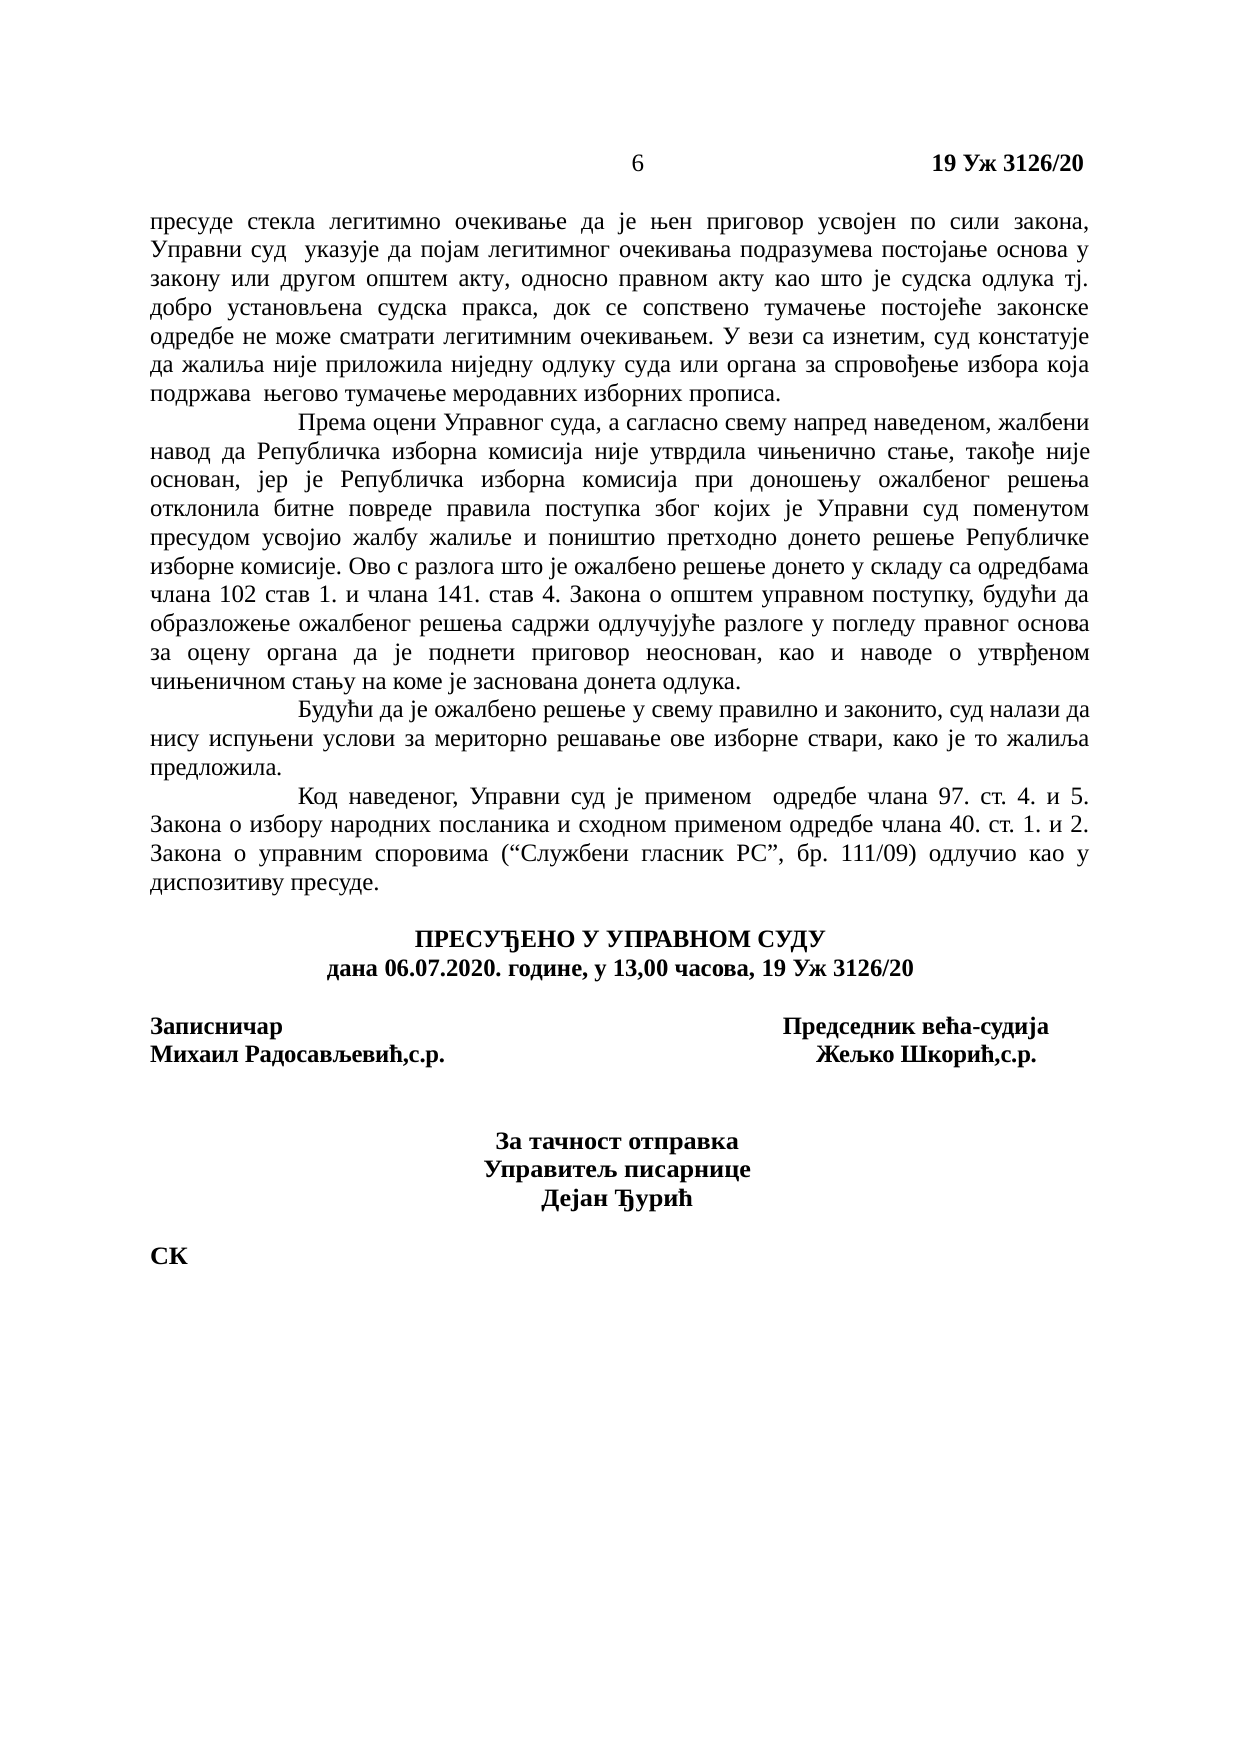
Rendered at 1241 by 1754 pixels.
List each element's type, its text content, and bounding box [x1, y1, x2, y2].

text Управитељ писарнице [150, 1154, 1091, 1183]
text Дејан Ђурић [150, 1183, 1091, 1212]
text СК [150, 1241, 1091, 1269]
text Будући да је ожалбено решење у свему правилно и законито, суд налази да нису испуњени услови за мериторно решавање ове изборне ствари, како је то жалиља предложила. [150, 694, 1091, 781]
text пресуде стекла легитимно очекивање да је њен приговор усвојен по сили закона, Управни суд указује да појам легитимног очекивања подразумева постојање основа у закону или другом општем акту, односно правном акту као што је судска одлука тј. добро установљена судска пракса, док се сопствено тумачење постојеће законске одредбе не може сматрати легитимним очекивањем. У вези са изнетим, суд констатује да жалиља није приложила ниједну одлуку суда или органа за спровођење избора која подржава његово тумачење меродавних изборних прописа. [150, 206, 1091, 407]
text дана 06.07.2020. године, у 13,00 часова, 19 Уж 3126/20 [150, 953, 1091, 982]
text ПРЕСУЂЕНО У УПРАВНОМ СУДУ [150, 924, 1091, 953]
text Михаил Радосављевић,с.р. Жељко Шкорић,с.р. [150, 1039, 1091, 1068]
text За тачност отправка [150, 1126, 1091, 1154]
text Према оцени Управног суда, а сагласно свему напред наведеном, жалбени навод да Републичка изборна комисија није утврдила чињенично стање, такође није основан, јер је Републичка изборна комисија при доношењу ожалбеног решења отклонила битне повреде правила поступка због којих је Управни суд поменутом пресудом усвојио жалбу жалиље и поништио претходно донето решење Републичке изборне комисије. Ово с разлога што је ожалбено решење донето у складу са одредбама члана 102 став 1. и члана 141. став 4. Закона о општем управном поступку, будући да образложење ожалбеног решења садржи одлучујуће разлоге у погледу правног основа за оцену органа да је поднети приговор неоснован, као и наводе о утврђеном чињеничном стању на коме је заснована донета одлука. [150, 407, 1091, 694]
text Код наведеног, Управни суд је применом одредбе члана 97. ст. 4. и 5. Закона о избору народних посланика и сходном применом одредбе члана 40. ст. 1. и 2. Закона о управним споровима (“Службени гласник РС”, бр. 111/09) одлучио као у диспозитиву пресуде. [150, 781, 1091, 896]
text Записничар Председник већа-судија [150, 1011, 1091, 1039]
